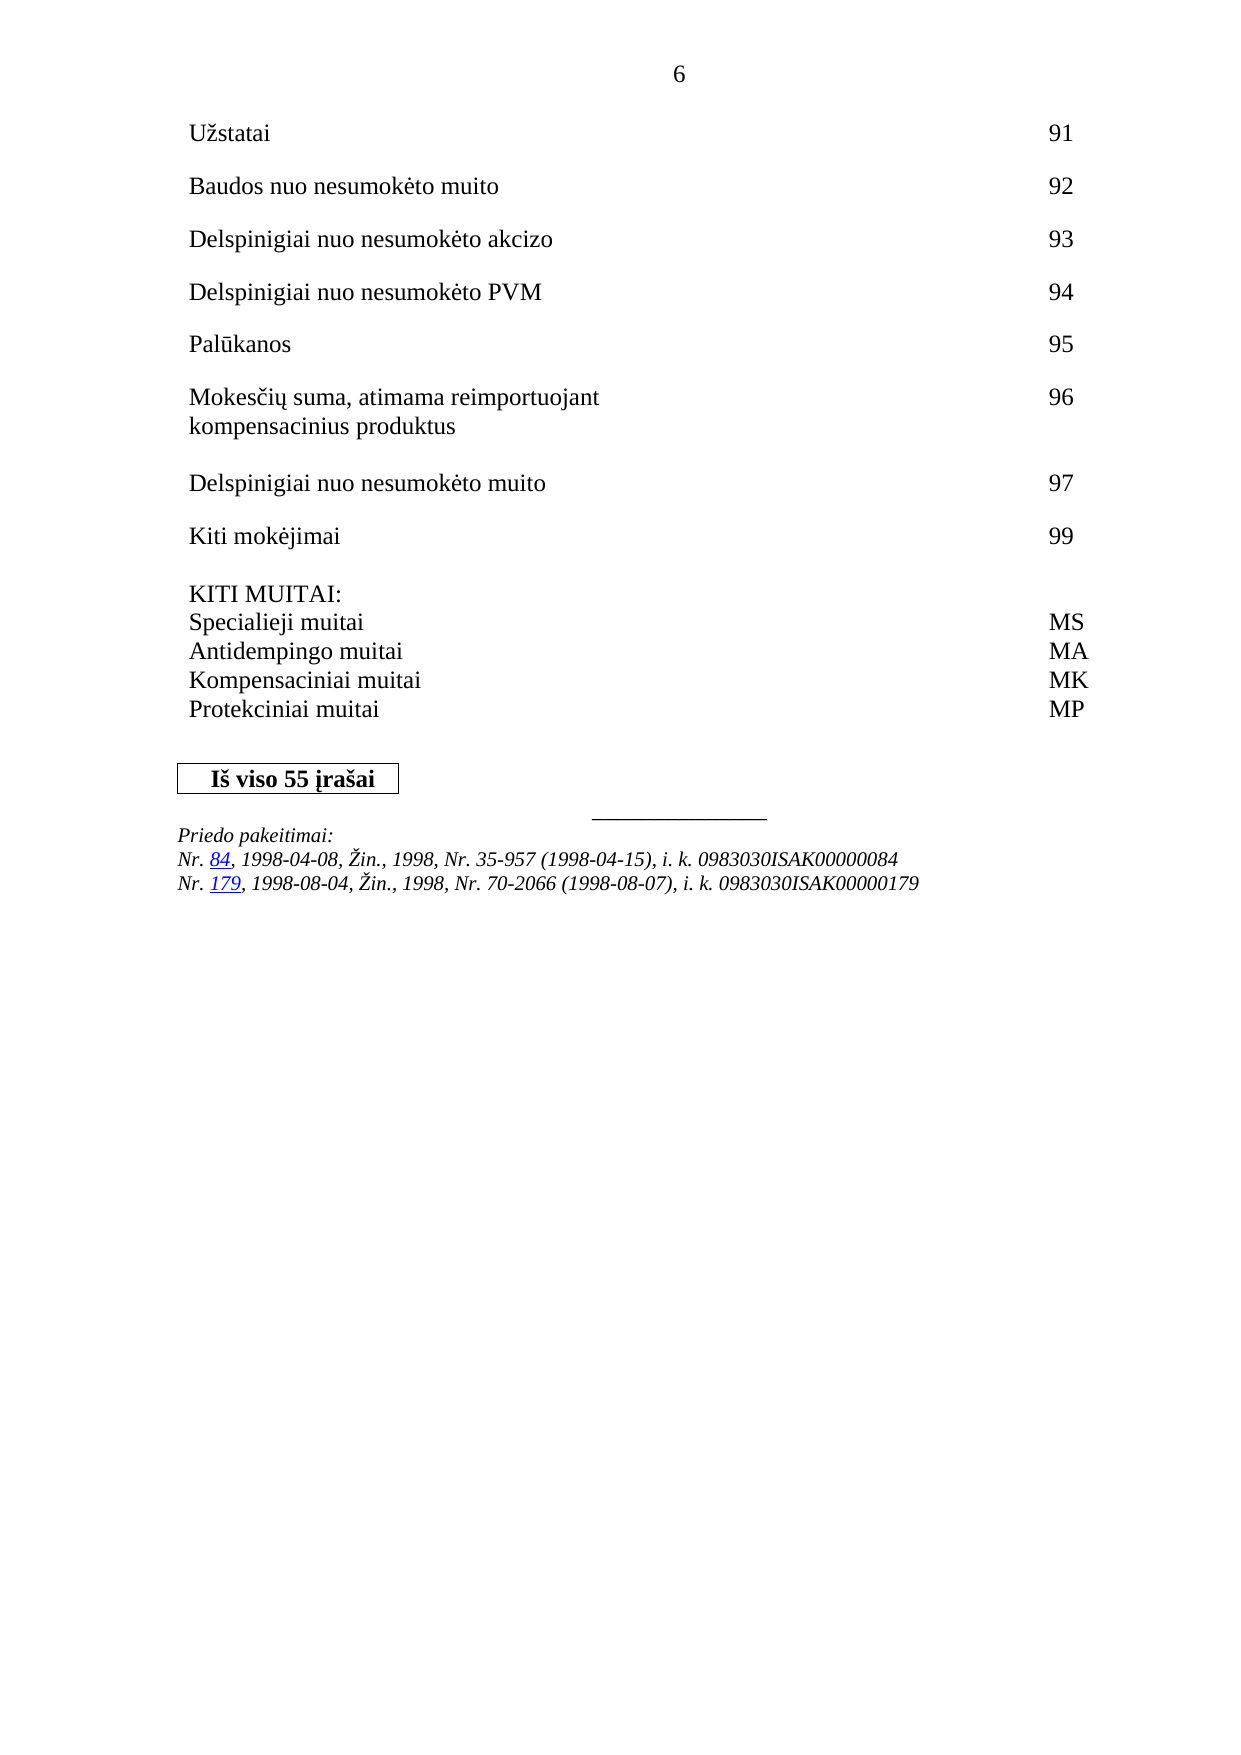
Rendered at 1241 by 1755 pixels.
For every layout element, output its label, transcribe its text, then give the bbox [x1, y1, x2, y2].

table_cell [635, 253, 1037, 277]
table_cell 94 [1037, 277, 1181, 305]
table_cell [177, 550, 635, 579]
table_cell [1037, 200, 1181, 224]
table_cell [1037, 550, 1181, 579]
table_cell [1037, 253, 1181, 277]
text Priedo pakeitimai: [177, 823, 1181, 847]
table_cell Užstatai [177, 118, 635, 147]
table_cell [635, 550, 1037, 579]
table_cell Antidempingo muitai [177, 636, 635, 665]
table_header Iš viso 55 įrašai [178, 764, 398, 793]
table_cell MK [1037, 665, 1181, 694]
table_cell [635, 329, 1037, 358]
table_cell [635, 382, 1037, 411]
table_cell Mokesčių suma, atimama reimportuojant [177, 382, 635, 411]
table_cell kompensacinius produktus [177, 411, 635, 440]
table_cell Kompensaciniai muitai [177, 665, 635, 694]
table_cell Delspinigiai nuo nesumokėto akcizo [177, 224, 635, 252]
table_cell [635, 224, 1037, 252]
table_cell [635, 411, 1037, 440]
table_cell [1037, 358, 1181, 382]
table_cell [635, 521, 1037, 550]
text ______________ [177, 794, 1181, 823]
table_cell [635, 200, 1037, 224]
table_cell [635, 579, 1037, 607]
table_cell [177, 497, 635, 521]
table_cell [635, 277, 1037, 305]
table_cell MA [1037, 636, 1181, 665]
table_cell [635, 305, 1037, 329]
table_cell 95 [1037, 329, 1181, 358]
text Nr. 84, 1998-04-08, Žin., 1998, Nr. 35-957 (1998-04-15), i. k. 0983030ISAK00000084 [177, 847, 1181, 871]
table_cell Kiti mokėjimai [177, 521, 635, 550]
table_cell 93 [1037, 224, 1181, 252]
table_cell [1037, 411, 1181, 440]
table_cell Palūkanos [177, 329, 635, 358]
table_cell 91 [1037, 118, 1181, 147]
table_cell [1037, 147, 1181, 171]
table_cell [1037, 579, 1181, 607]
table_cell [635, 118, 1037, 147]
table_cell Delspinigiai nuo nesumokėto muito [177, 469, 635, 497]
table_cell [635, 469, 1037, 497]
table_cell [177, 253, 635, 277]
table_cell Protekciniai muitai [177, 694, 635, 722]
table_cell [1037, 305, 1181, 329]
table_cell KITI MUITAI: [177, 579, 635, 607]
text Nr. 179, 1998-08-04, Žin., 1998, Nr. 70-2066 (1998-08-07), i. k. 0983030ISAK00000179 [177, 871, 1181, 895]
table_cell [635, 694, 1037, 722]
table_cell [177, 200, 635, 224]
table_cell [1037, 440, 1181, 468]
table_cell [635, 497, 1037, 521]
table_cell [177, 305, 635, 329]
table_cell [1037, 497, 1181, 521]
table_cell [635, 171, 1037, 200]
table_cell 96 [1037, 382, 1181, 411]
table_cell MS [1037, 608, 1181, 636]
table_cell [635, 147, 1037, 171]
table_cell 92 [1037, 171, 1181, 200]
table_cell [177, 358, 635, 382]
table_cell 99 [1037, 521, 1181, 550]
table_cell 97 [1037, 469, 1181, 497]
table_cell [635, 440, 1037, 468]
table_cell [635, 608, 1037, 636]
table_cell [177, 440, 635, 468]
table_cell [635, 358, 1037, 382]
table_cell [635, 665, 1037, 694]
table_cell MP [1037, 694, 1181, 722]
table_cell [177, 147, 635, 171]
table_cell Delspinigiai nuo nesumokėto PVM [177, 277, 635, 305]
table_cell [635, 636, 1037, 665]
table_cell Specialieji muitai [177, 608, 635, 636]
table_cell Baudos nuo nesumokėto muito [177, 171, 635, 200]
